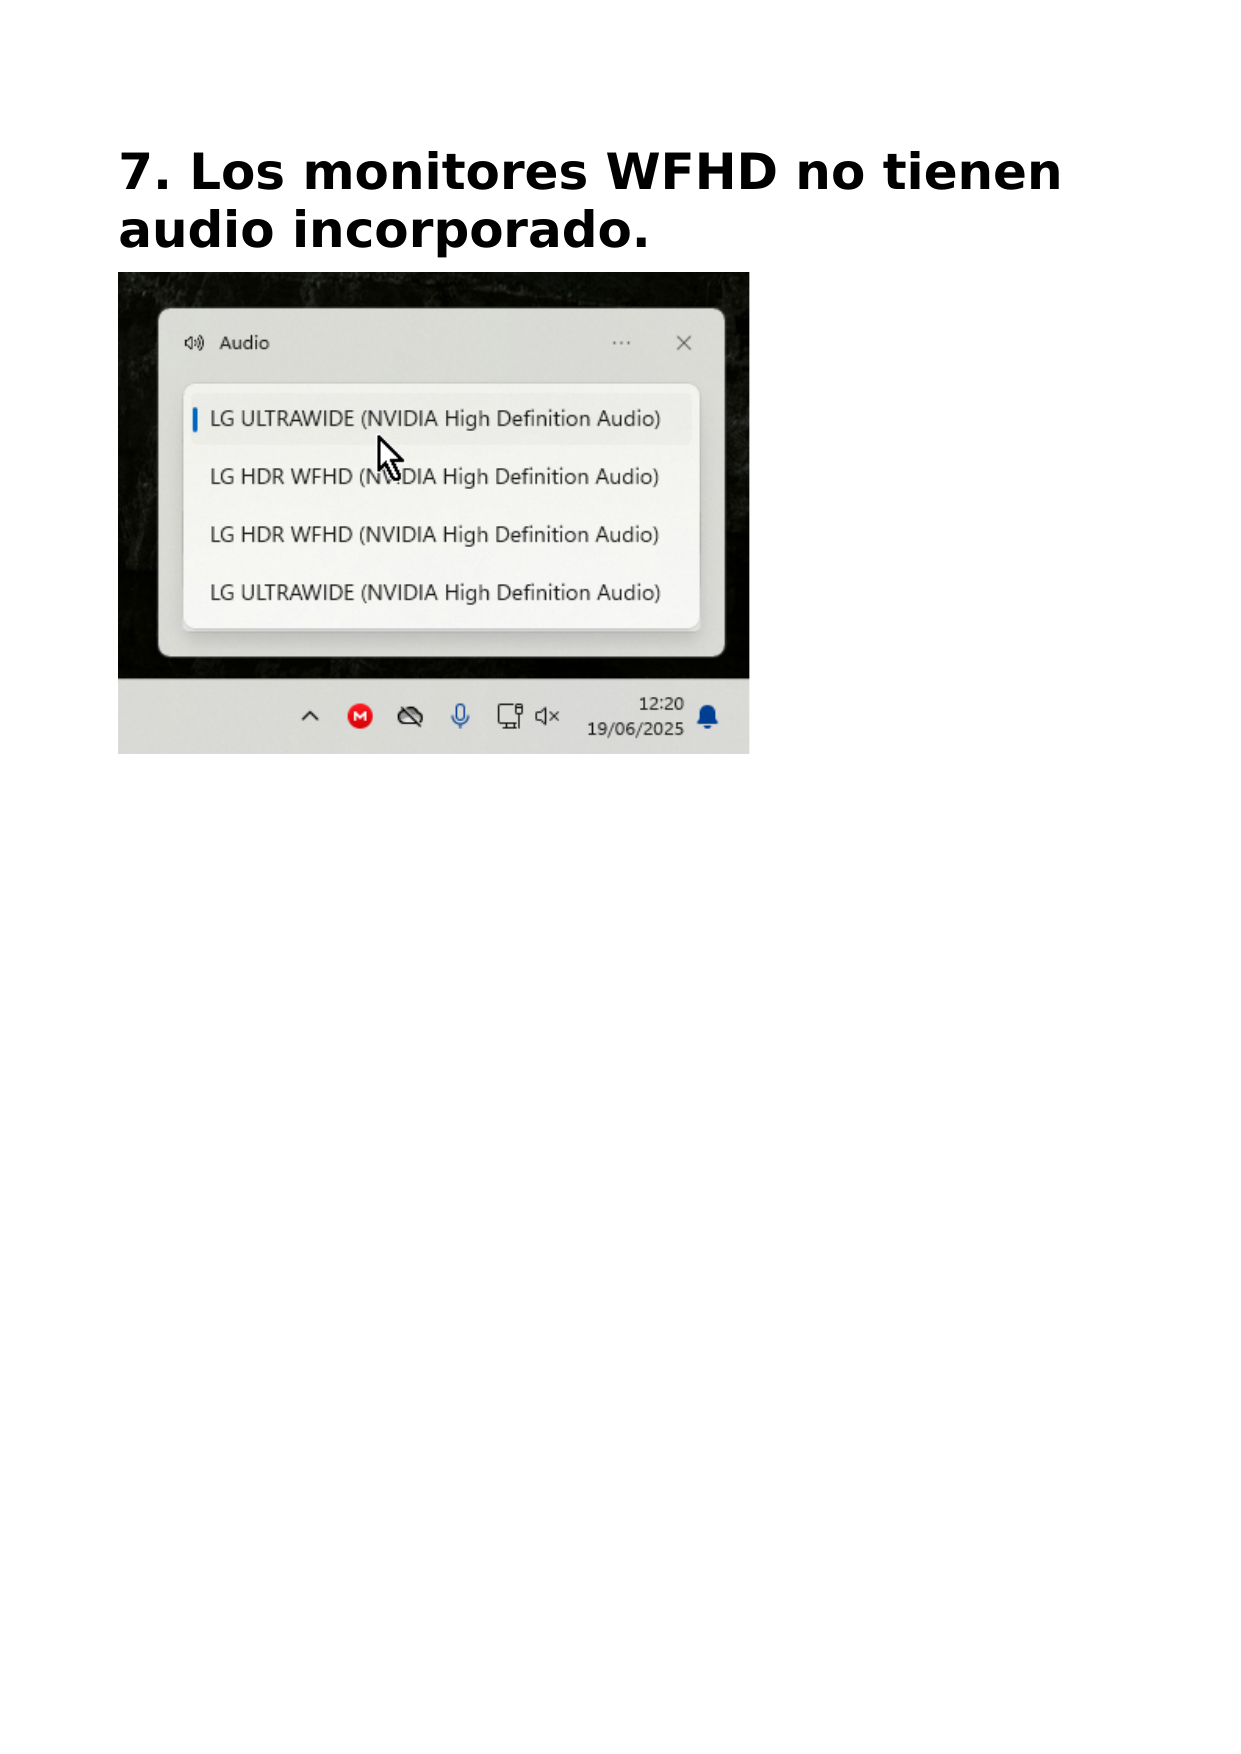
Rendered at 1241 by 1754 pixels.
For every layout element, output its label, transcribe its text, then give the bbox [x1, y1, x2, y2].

picture [118, 272, 750, 754]
subtitle 7. Los monitores WFHD no tienen audio incorporado. [118, 143, 1122, 259]
